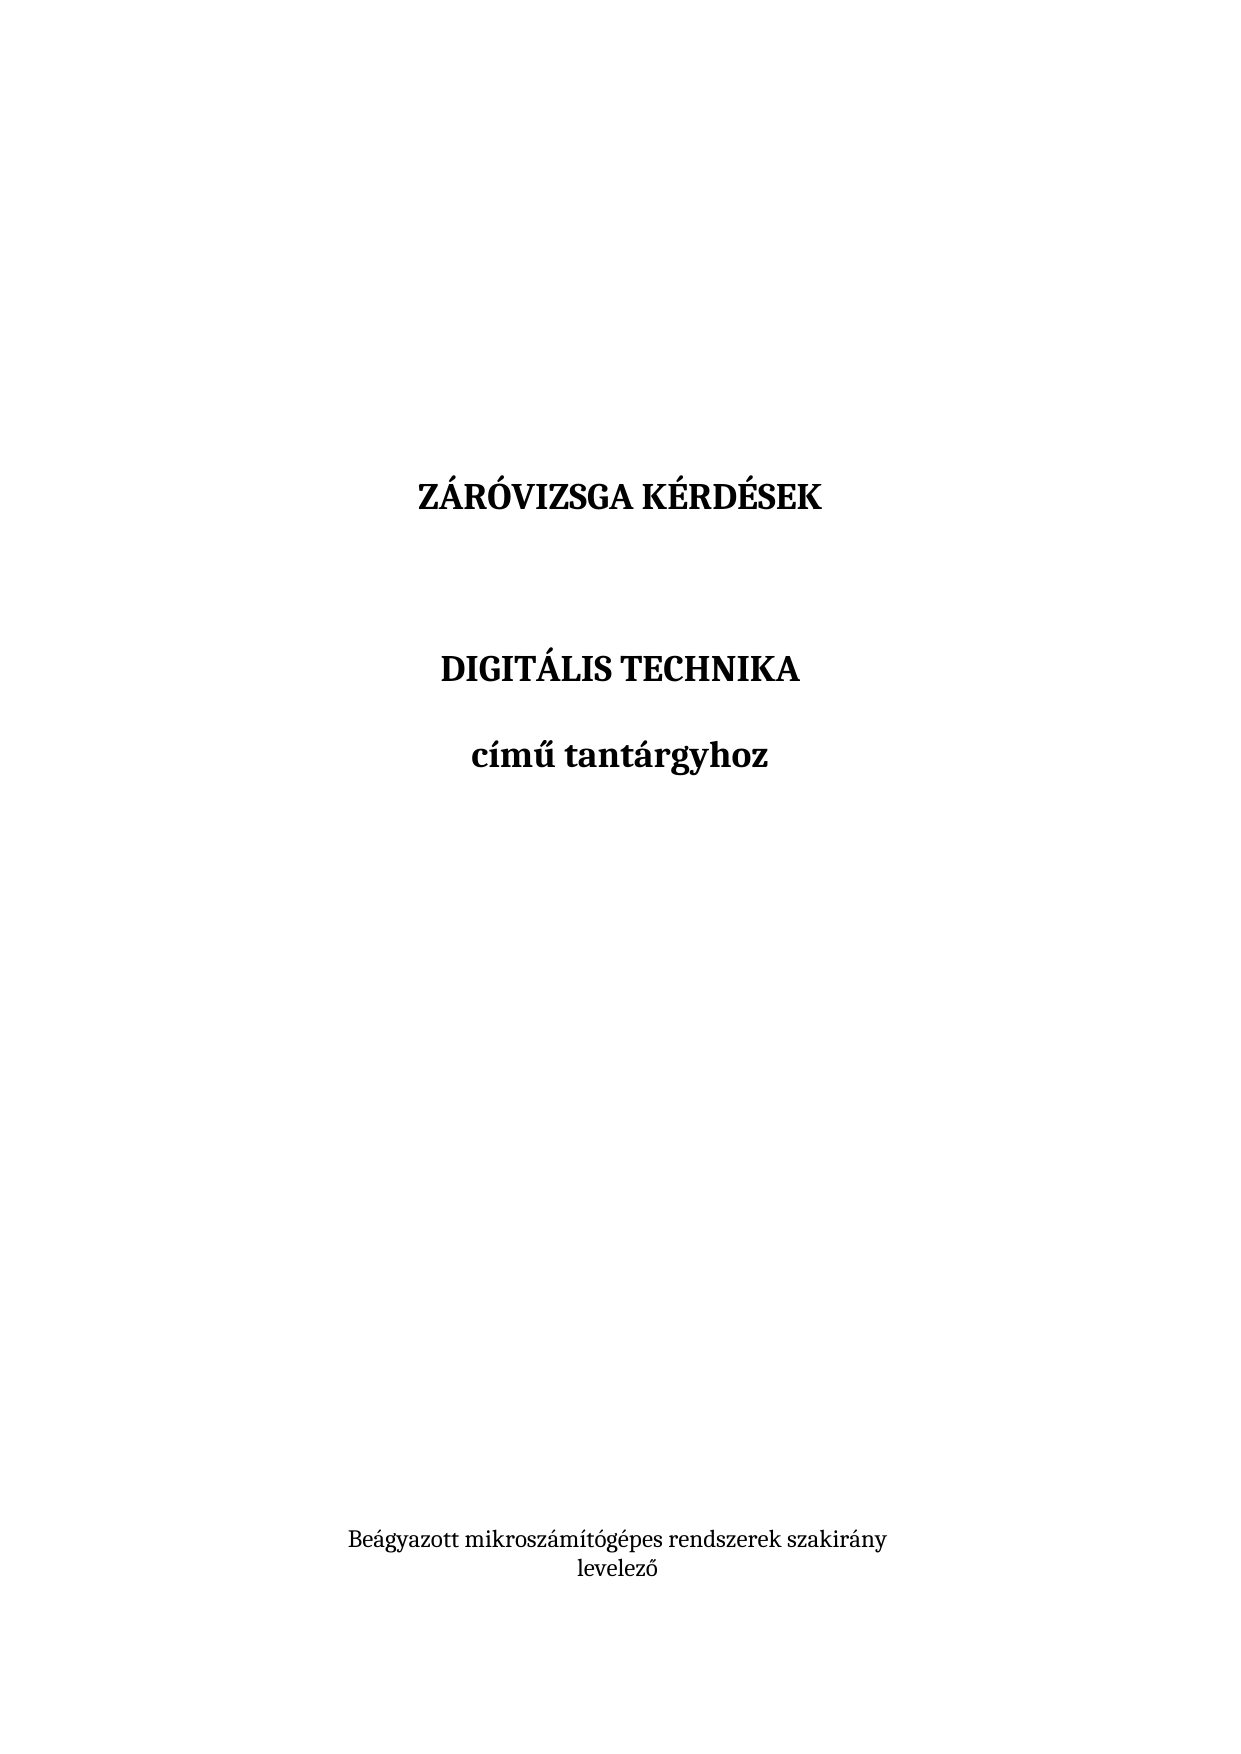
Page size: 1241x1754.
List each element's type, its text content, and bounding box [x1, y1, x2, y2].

text DIGITÁLIS TECHNIKA [118, 648, 1122, 691]
text levelező [118, 1553, 1122, 1582]
text ZÁRÓVIZSGA KÉRDÉSEK [118, 475, 1122, 518]
text című tantárgyhoz [118, 734, 1122, 777]
text Beágyazott mikroszámítógépes rendszerek szakirány [118, 1525, 1122, 1553]
